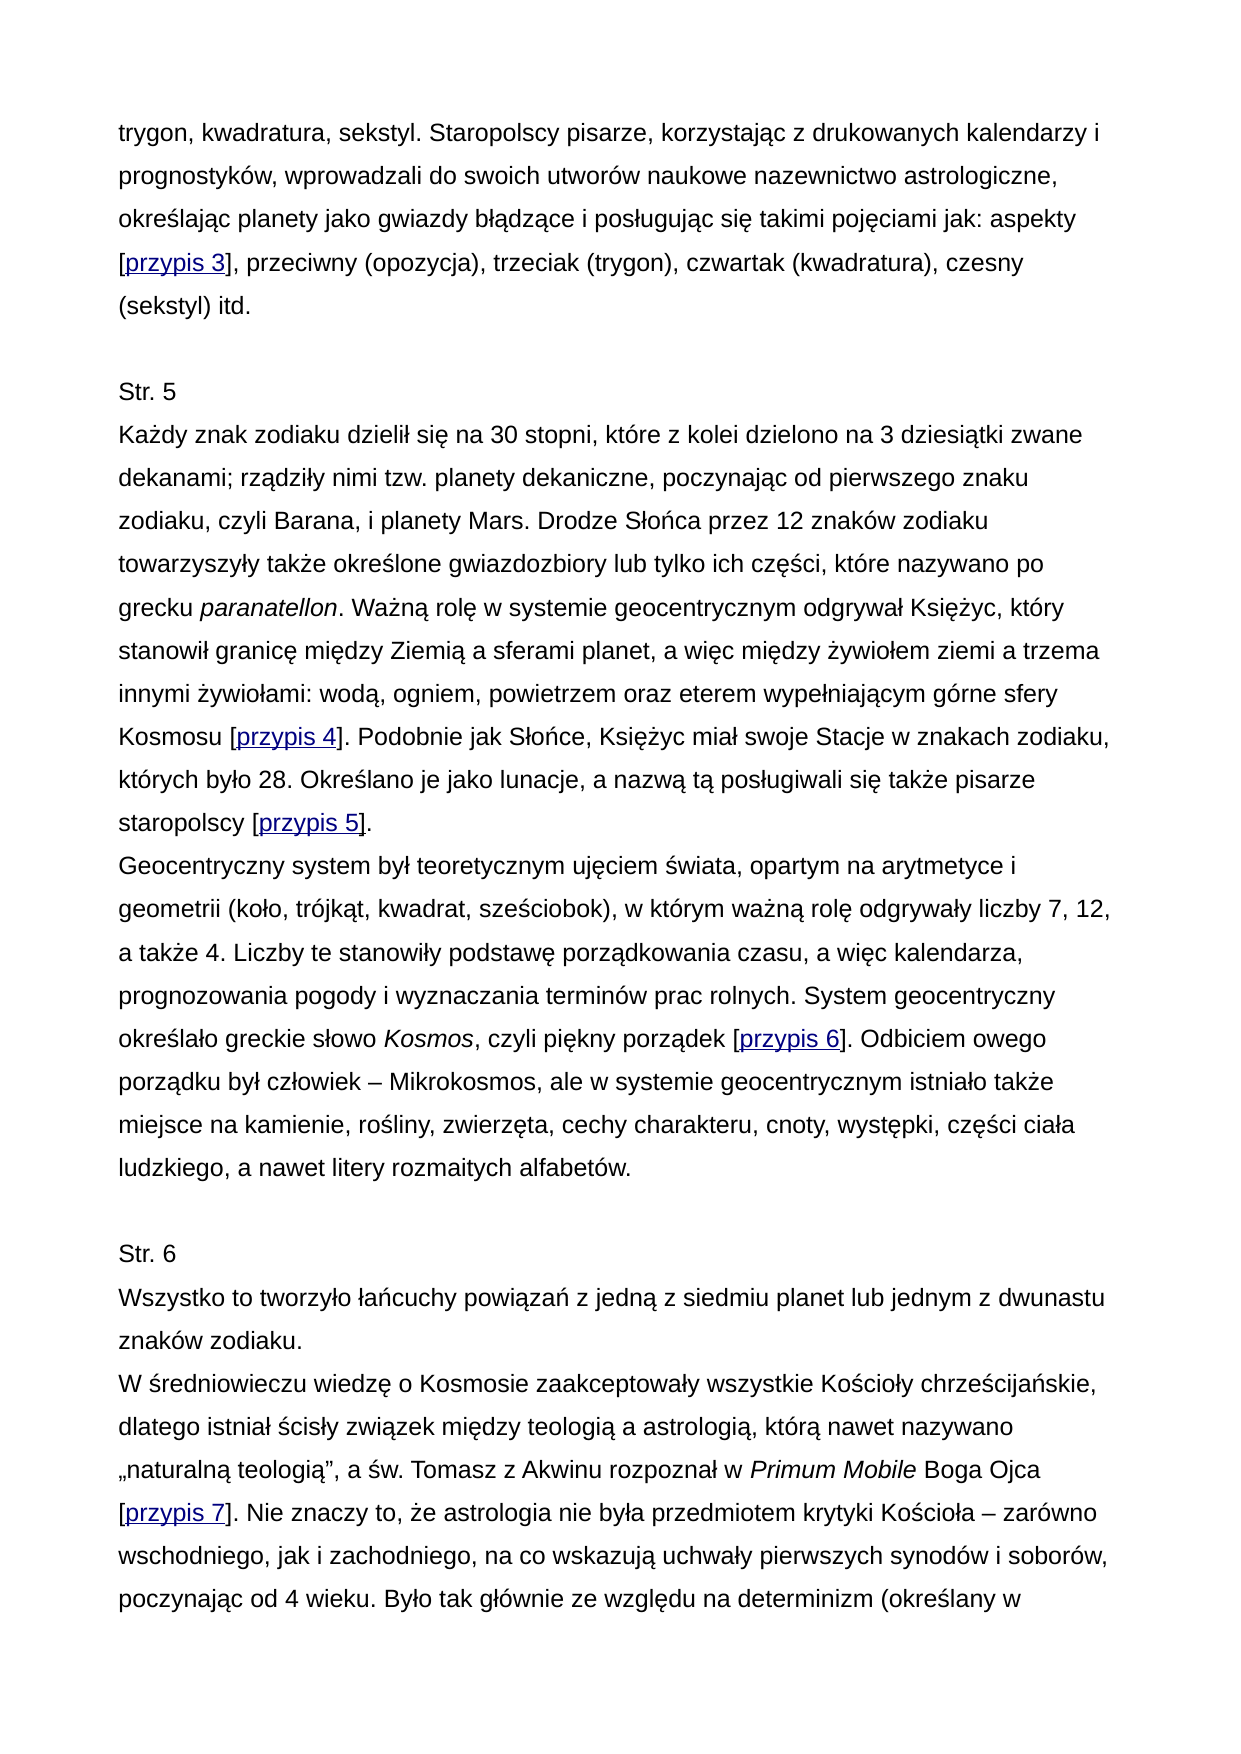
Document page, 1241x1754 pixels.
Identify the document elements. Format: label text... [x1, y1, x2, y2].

text Geocentryczny system był teoretycznym ujęciem świata, opartym na arytmetyce i geometrii (koło, trójkąt, kwadrat, sześciobok), w którym ważną rolę odgrywały liczby 7, 12, a także 4. Liczby te stanowiły podstawę porządkowania czasu, a więc kalendarza, prognozowania pogody i wyznaczania terminów prac rolnych. System geocentryczny określało greckie słowo Kosmos, czyli piękny porządek [przypis 6]. Odbiciem owego porządku był człowiek – Mikrokosmos, ale w systemie geocentrycznym istniało także miejsce na kamienie, rośliny, zwierzęta, cechy charakteru, cnoty, występki, części ciała ludzkiego, a nawet litery rozmaitych alfabetów. [118, 851, 1122, 1182]
text W średniowieczu wiedzę o Kosmosie zaakceptowały wszystkie Kościoły chrześcijańskie, dlatego istniał ścisły związek między teologią a astrologią, którą nawet nazywano „naturalną teologią”, a św. Tomasz z Akwinu rozpoznał w Primum Mobile Boga Ojca [przypis 7]. Nie znaczy to, że astrologia nie była przedmiotem krytyki Kościoła – zarówno wschodniego, jak i zachodniego, na co wskazują uchwały pierwszych synodów i soborów, poczynając od 4 wieku. Było tak głównie ze względu na determinizm (określany w [118, 1369, 1122, 1613]
text Wszystko to tworzyło łańcuchy powiązań z jedną z siedmiu planet lub jednym z dwunastu znaków zodiaku. [118, 1282, 1122, 1354]
text Każdy znak zodiaku dzielił się na 30 stopni, które z kolei dzielono na 3 dziesiątki zwane dekanami; rządziły nimi tzw. planety dekaniczne, poczynając od pierwszego znaku zodiaku, czyli Barana, i planety Mars. Drodze Słońca przez 12 znaków zodiaku towarzyszyły także określone gwiazdozbiory lub tylko ich części, które nazywano po grecku paranatellon. Ważną rolę w systemie geocentrycznym odgrywał Księżyc, który stanowił granicę między Ziemią a sferami planet, a więc między żywiołem ziemi a trzema innymi żywiołami: wodą, ogniem, powietrzem oraz eterem wypełniającym górne sfery Kosmosu [przypis 4]. Podobnie jak Słońce, Księżyc miał swoje Stacje w znakach zodiaku, których było 28. Określano je jako lunacje, a nazwą tą posługiwali się także pisarze staropolscy [przypis 5]. [118, 420, 1122, 837]
text Str. 5 [118, 377, 1122, 406]
text Str. 6 [118, 1239, 1122, 1268]
text trygon, kwadratura, sekstyl. Staropolscy pisarze, korzystając z drukowanych kalendarzy i prognostyków, wprowadzali do swoich utworów naukowe nazewnictwo astrologiczne, określając planety jako gwiazdy błądzące i posługując się takimi pojęciami jak: aspekty [przypis 3], przeciwny (opozycja), trzeciak (trygon), czwartak (kwadratura), czesny (sekstyl) itd. [118, 118, 1122, 319]
